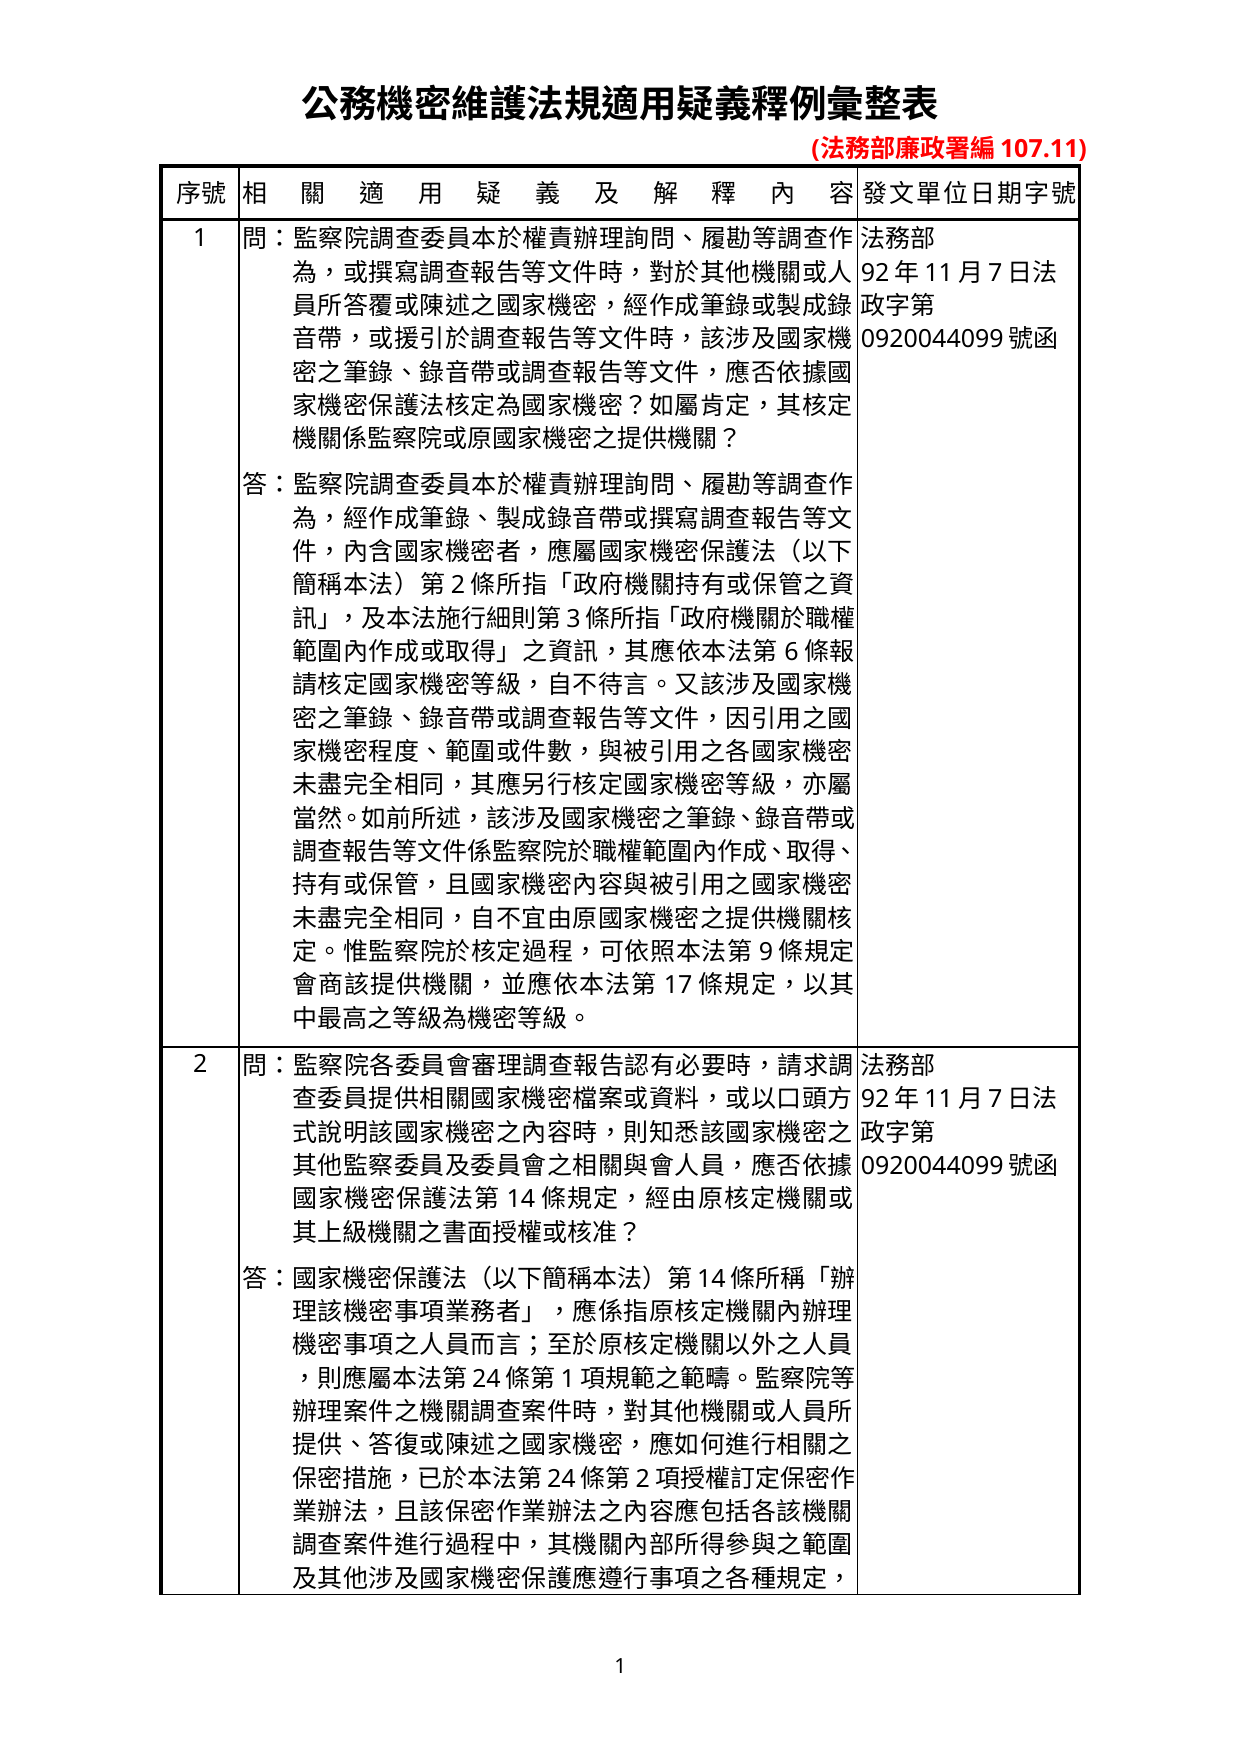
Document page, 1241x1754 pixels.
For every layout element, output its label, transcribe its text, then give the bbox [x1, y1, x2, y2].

table_cell 問：監察院調查委員本於權責辦理詢問、履勘等調查作為，或撰寫調查報告等文件時，對於其他機關或人員所答覆或陳述之國家機密，經作成筆錄或製成錄音帶，或援引於調查報告等文件時，該涉及國家機密之筆錄、錄音帶或調查報告等文件，應否依據國家機密保護法核定為國家機密？如屬肯定，其核定機關係監察院或原國家機密之提供機關？ 答：監察院調查委員本於權責辦理詢問、履勘等調查作為，經作成筆錄、製成錄音帶或撰寫調查報告等文件，內含國家機密者，應屬國家機密保護法（以下簡稱本法）第2條所指「政府機關持有或保管之資訊」，及本法施行細則第3條所指「政府機關於職權範圍內作成或取得」之資訊，其應依本法第6條報請核定國家機密等級，自不待言。又該涉及國家機密之筆錄、錄音帶或調查報告等文件，因引用之國家機密程度、範圍或件數，與被引用之各國家機密未盡完全相同，其應另行核定國家機密等級，亦屬當然。如前所述，該涉及國家機密之筆錄、錄音帶或調查報告等文件係監察院於職權範圍內作成、取得、持有或保管，且國家機密內容與被引用之國家機密未盡完全相同，自不宜由原國家機密之提供機關核定。惟監察院於核定過程，可依照本法第9條規定會商該提供機關，並應依本法第17條規定，以其中最高之等級為機密等級。 [240, 221, 857, 1046]
table_header 序號 [163, 168, 238, 218]
table_cell 法務部 92年11月7日法政字第0920044099號函 [858, 1048, 1078, 1594]
table_header 發文單位日期字號 [858, 168, 1078, 218]
table_cell 法務部 92年11月7日法政字第0920044099號函 [858, 221, 1078, 1046]
table_cell 2 [163, 1048, 238, 1594]
table_cell 1 [163, 221, 238, 1046]
table_cell 問：監察院各委員會審理調查報告認有必要時，請求調查委員提供相關國家機密檔案或資料，或以口頭方式說明該國家機密之內容時，則知悉該國家機密之其他監察委員及委員會之相關與會人員，應否依據國家機密保護法第14條規定，經由原核定機關或其上級機關之書面授權或核准？ 答：國家機密保護法（以下簡稱本法）第14條所稱「辦理該機密事項業務者」，應係指原核定機關內辦理機密事項之人員而言；至於原核定機關以外之人員，則應屬本法第24條第1項規範之範疇。監察院等辦理案件之機關調查案件時，對其他機關或人員所提供、答復或陳述之國家機密，應如何進行相關之保密措施，已於本法第24條第2項授權訂定保密作業辦法，且該保密作業辦法之內容應包括各該機關調查案件進行過程中，其機關內部所得參與之範圍及其他涉及國家機密保護應遵行事項之各種規定， [240, 1048, 857, 1594]
table_header 相關適用疑義及解釋內容 [240, 168, 857, 218]
